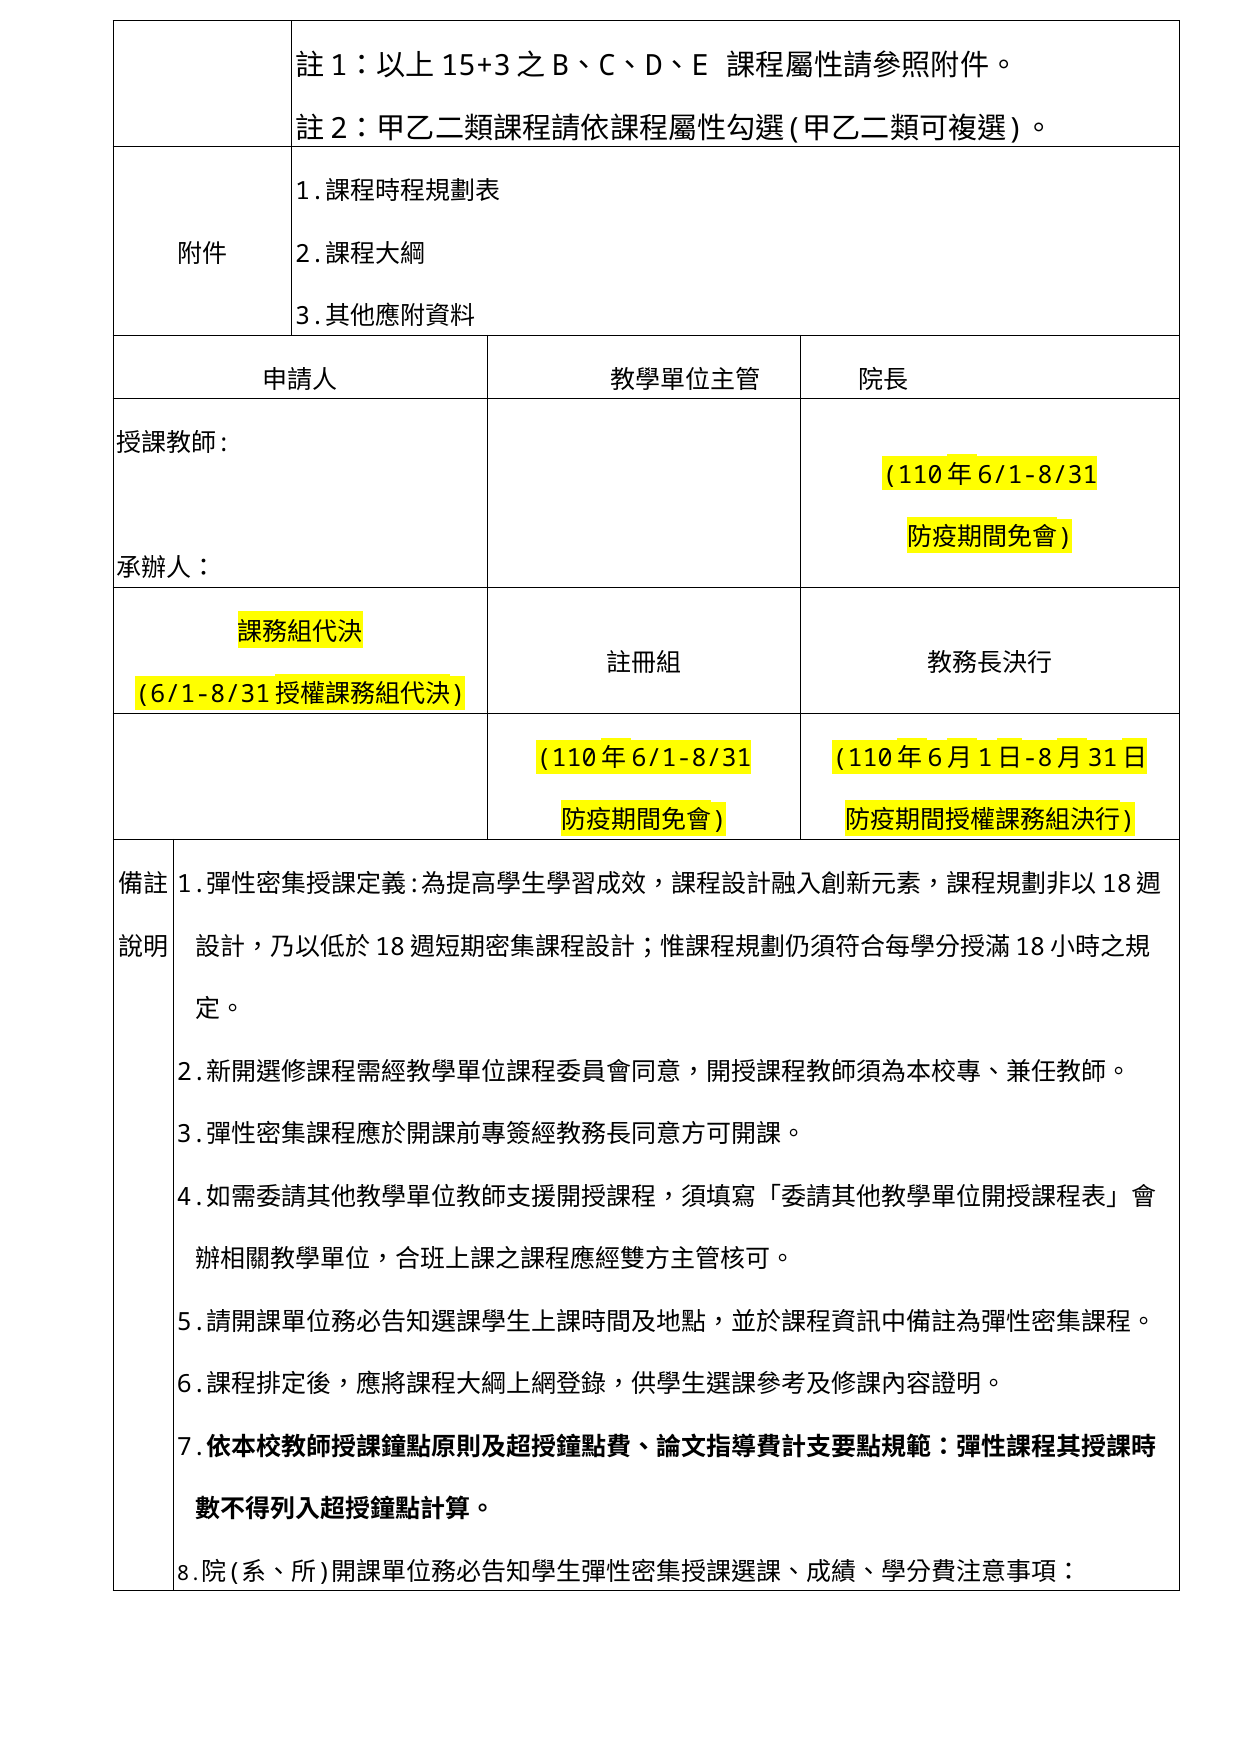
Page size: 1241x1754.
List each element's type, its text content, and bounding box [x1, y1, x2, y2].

table_cell [114, 21, 291, 146]
table_cell 備註說明 [114, 840, 173, 1590]
table_cell 教學單位主管 [488, 336, 800, 398]
table_cell 註冊組 [488, 588, 800, 713]
table_cell 申請人 [114, 336, 487, 398]
table_cell 1.課程時程規劃表 2.課程大綱 3.其他應附資料 [292, 147, 1179, 335]
table_cell 授課教師: 承辦人： [114, 399, 487, 587]
table_cell 課務組代決 (6/1-8/31授權課務組代決) [114, 588, 487, 713]
table_cell [488, 399, 800, 587]
table_cell 教務長決行 [801, 588, 1179, 713]
table_cell 1.彈性密集授課定義:為提高學生學習成效，課程設計融入創新元素，課程規劃非以18週設計，乃以低於18週短期密集課程設計；惟課程規劃仍須符合每學分授滿18小時之規定。 2.新開選修課程需經教學單位課程委員會同意，開授課程教師須為本校專、兼任教師。 3.彈性密集課程應於開課前專簽經教務長同意方可開課。 4.如需委請其他教學單位教師支援開授課程，須填寫「委請其他教學單位開授課程表」會辦相關教學單位，合班上課之課程應經雙方主管核可。 5.請開課單位務必告知選課學生上課時間及地點，並於課程資訊中備註為彈性密集課程。 6.課程排定後，應將課程大綱上網登錄，供學生選課參考及修課內容證明。 7.依本校教師授課鐘點原則及超授鐘點費、論文指導費計支要點規範：彈性課程其授課時數不得列入超授鐘點計算。 8.院(系、所)開課單位務必告知學生彈性密集授課選課、成績、學分費注意事項： [174, 840, 1179, 1590]
table_cell (110年6/1-8/31 防疫期間免會) [801, 399, 1179, 587]
table_cell 註1：以上15+3之B、C、D、E 課程屬性請參照附件。 註2：甲乙二類課程請依課程屬性勾選(甲乙二類可複選)。 [292, 21, 1179, 146]
table_cell [114, 714, 487, 839]
table_cell 院長 [801, 336, 1179, 398]
table_cell 附件 [114, 147, 291, 335]
table_cell (110年6/1-8/31 防疫期間免會) [488, 714, 800, 839]
table_cell (110年6月1日-8月31日 防疫期間授權課務組決行) [801, 714, 1179, 839]
